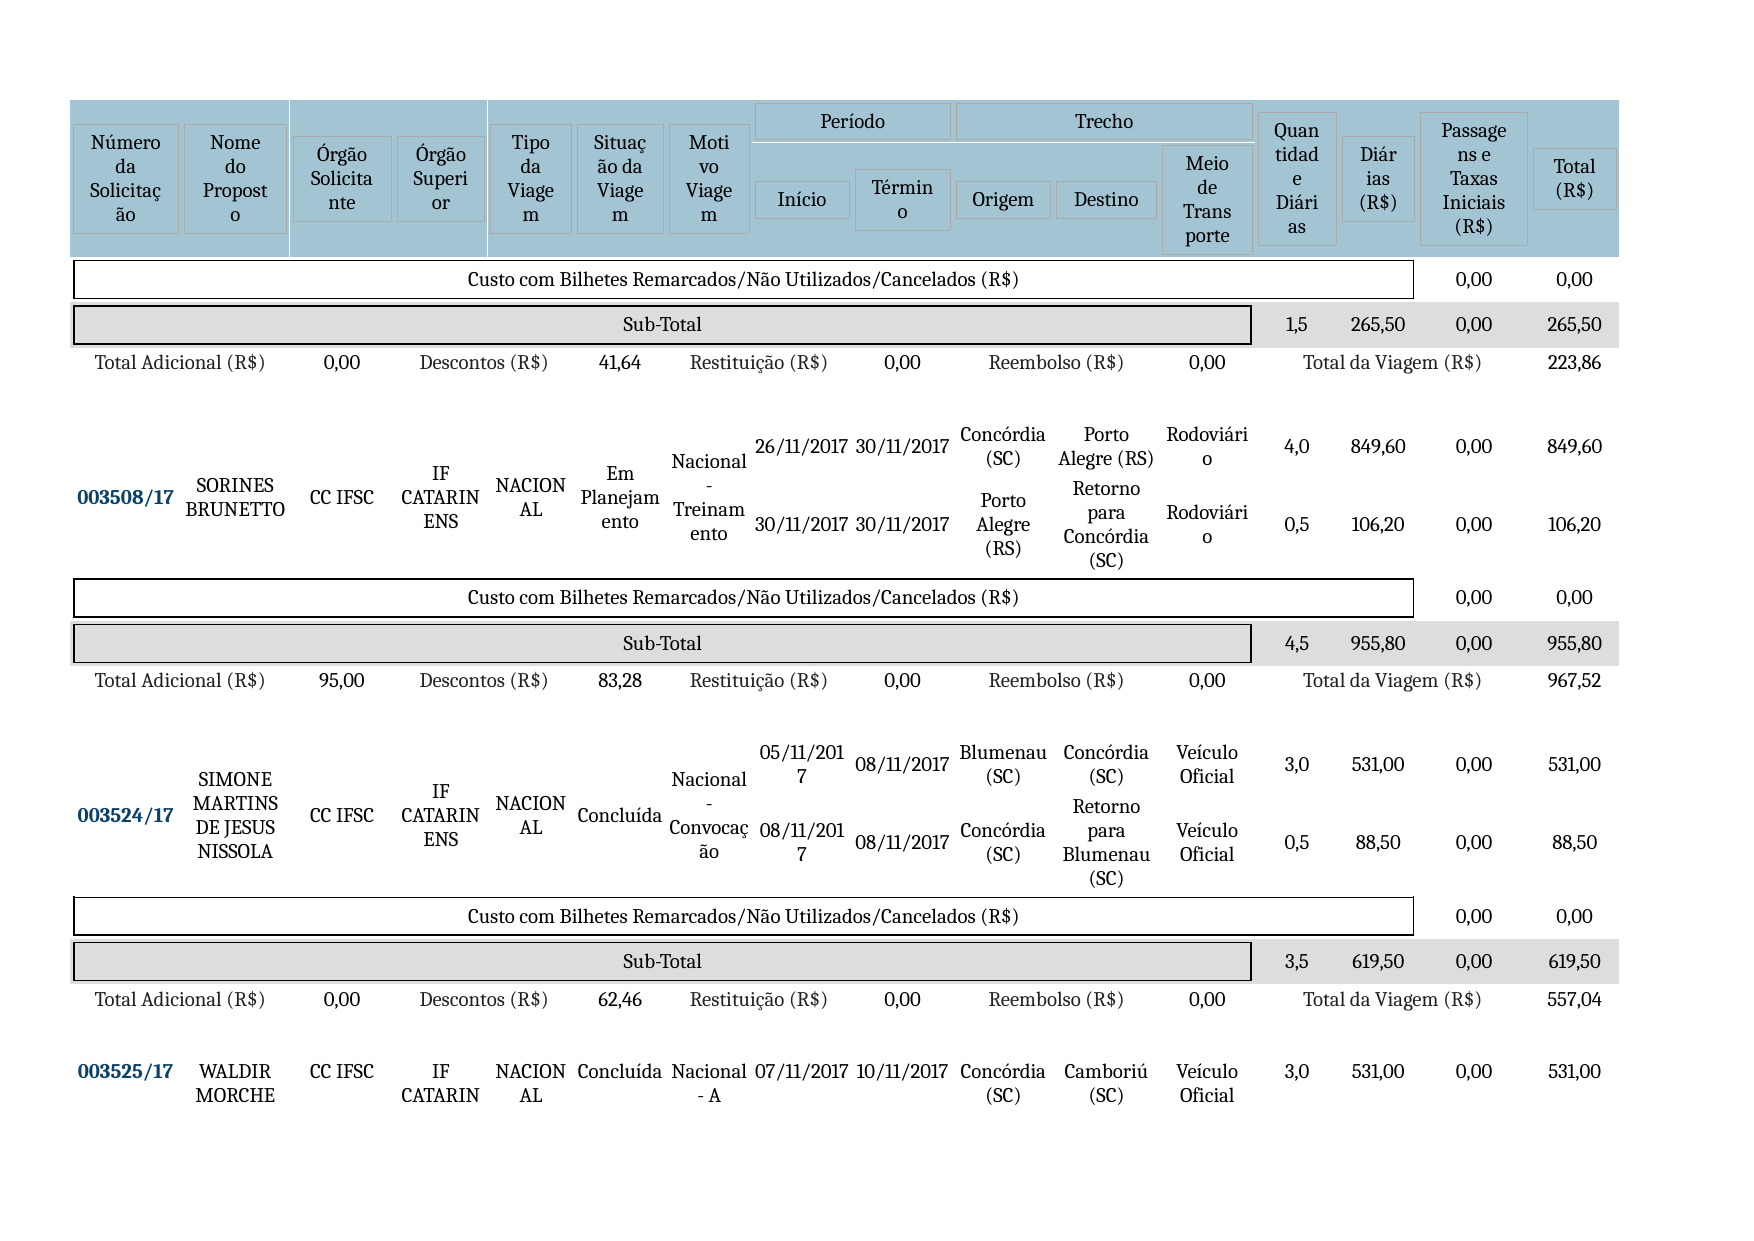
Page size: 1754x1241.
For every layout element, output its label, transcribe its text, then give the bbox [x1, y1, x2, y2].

table_cell Retorno para Blumenau (SC) [1053, 792, 1159, 893]
table_cell 83,28 [574, 666, 666, 696]
table_cell Concórdia (SC) [953, 420, 1053, 473]
table_cell 0,00 [290, 984, 394, 1014]
table_cell [70, 378, 1619, 420]
table_cell Veículo Oficial [1159, 1056, 1255, 1110]
table_cell Término [852, 143, 953, 257]
table_cell 531,00 [1339, 1056, 1417, 1110]
table_cell 619,50 [1530, 939, 1619, 984]
table_cell Descontos (R$) [394, 348, 574, 377]
table_cell NACIONAL [488, 1056, 574, 1110]
table_cell Camboriú (SC) [1053, 1056, 1159, 1110]
table_cell Blumenau (SC) [953, 738, 1053, 792]
table_cell Descontos (R$) [394, 984, 574, 1014]
table_cell CC IFSC [290, 738, 394, 792]
table_cell 3,5 [1255, 939, 1339, 984]
table_cell Origem [953, 143, 1053, 257]
table_header Órgão Solicitante [290, 100, 394, 257]
table_cell Total Adicional (R$) [70, 348, 289, 377]
table_cell 967,52 [1530, 666, 1619, 696]
table_cell 08/11/2017 [752, 792, 852, 893]
table_cell 223,86 [1530, 348, 1619, 377]
table_cell Em Planejamento [574, 420, 666, 474]
table_cell Veículo Oficial [1159, 738, 1255, 792]
table_cell 106,20 [1530, 474, 1619, 575]
table_cell 0,00 [1530, 575, 1619, 621]
table_cell NACIONAL [488, 738, 574, 792]
table_cell 0,00 [1417, 939, 1530, 984]
table_cell Veículo Oficial [1159, 792, 1255, 893]
table_header Tipo da Viagem [488, 100, 574, 257]
table_cell Restituição (R$) [666, 666, 852, 696]
table_cell 106,20 [1339, 474, 1417, 575]
table_header Situação da Viagem [574, 100, 666, 257]
table_cell NACIONAL [488, 420, 574, 474]
table_cell 0,00 [1417, 1056, 1530, 1110]
table_cell 0,00 [1417, 738, 1530, 792]
table_header Quantidade Diárias [1255, 100, 1339, 257]
table_cell Custo com Bilhetes Remarcados/Não Utilizados/Cancelados (R$) [70, 257, 1417, 302]
table_cell 0,5 [1255, 474, 1339, 575]
table_cell Sub-Total [70, 939, 1255, 984]
table_cell 0,00 [1417, 474, 1530, 575]
table_cell 265,50 [1339, 302, 1417, 348]
table_cell Porto Alegre (RS) [1053, 420, 1159, 473]
table_cell Meio de Transporte [1159, 143, 1255, 257]
table_cell IF CATARINENS [394, 420, 487, 474]
table_cell Concórdia (SC) [1053, 738, 1159, 792]
table_cell Reembolso (R$) [953, 666, 1159, 696]
table_cell 88,50 [1339, 792, 1417, 893]
table_cell 0,00 [290, 348, 394, 377]
table_cell 0,00 [1417, 257, 1530, 302]
table_cell SORINES BRUNETTO [181, 420, 289, 474]
table_cell 0,00 [1417, 302, 1530, 348]
table_cell Total da Viagem (R$) [1255, 984, 1530, 1014]
table_cell Rodoviário [1159, 474, 1255, 575]
table_cell Concluída [574, 1056, 666, 1110]
table_cell Reembolso (R$) [953, 348, 1159, 377]
table_cell 0,00 [1159, 984, 1255, 1014]
table_header Órgão Superior [394, 100, 487, 257]
table_cell Custo com Bilhetes Remarcados/Não Utilizados/Cancelados (R$) [70, 575, 1417, 621]
table_cell 619,50 [1339, 939, 1417, 984]
table_cell 0,00 [1417, 621, 1530, 666]
table_cell 08/11/2017 [852, 738, 953, 792]
table_cell Total Adicional (R$) [70, 984, 289, 1014]
table_cell 08/11/2017 [852, 792, 953, 893]
table_cell Início [752, 143, 852, 257]
table_cell Total Adicional (R$) [70, 666, 289, 696]
table_cell 0,00 [1417, 894, 1530, 939]
table_cell 531,00 [1530, 1056, 1619, 1110]
table_cell 4,5 [1255, 621, 1339, 666]
table_cell Nacional - Treinamento [666, 420, 752, 474]
table_cell 0,00 [1417, 420, 1530, 473]
table_header Passagens e Taxas Iniciais (R$) [1417, 100, 1530, 257]
table_cell 95,00 [290, 666, 394, 696]
table_cell 955,80 [1339, 621, 1417, 666]
table_cell CC IFSC [290, 1056, 394, 1110]
table_cell Restituição (R$) [666, 984, 852, 1014]
table_cell 0,00 [1159, 666, 1255, 696]
table_cell [70, 696, 1619, 738]
table_cell 3,0 [1255, 1056, 1339, 1110]
table_header Diárias (R$) [1339, 100, 1417, 257]
table_cell 0,00 [852, 984, 953, 1014]
table_cell 30/11/2017 [852, 420, 953, 473]
table_cell 531,00 [1530, 738, 1619, 792]
table_cell 3,0 [1255, 738, 1339, 792]
table_cell 07/11/2017 [752, 1056, 852, 1110]
table_cell 849,60 [1530, 420, 1619, 473]
table_cell 26/11/2017 [752, 420, 852, 473]
table_cell IF CATARINENS [394, 1056, 487, 1110]
table_cell 10/11/2017 [852, 1056, 953, 1110]
table_cell 88,50 [1530, 792, 1619, 893]
table_cell Concluída [574, 738, 666, 792]
table_cell Concórdia (SC) [953, 792, 1053, 893]
table_cell Total da Viagem (R$) [1255, 666, 1530, 696]
table_cell 0,5 [1255, 792, 1339, 893]
table_cell Nacional - Convocação [666, 738, 752, 792]
table_cell SIMONE MARTINS DE JESUS NISSOLA [181, 738, 289, 792]
table_cell 30/11/2017 [852, 474, 953, 575]
table_cell 30/11/2017 [752, 474, 852, 575]
table_cell 003525/17 [70, 1056, 181, 1110]
table_cell Rodoviário [1159, 420, 1255, 473]
table_cell WALDIR MORCHE [181, 1056, 289, 1110]
table_cell Retorno para Concórdia (SC) [1053, 474, 1159, 575]
table_cell 003508/17 [70, 420, 181, 474]
table_header Total (R$) [1530, 100, 1619, 257]
table_cell 0,00 [1530, 257, 1619, 302]
table_cell 0,00 [852, 348, 953, 377]
table_cell 41,64 [574, 348, 666, 377]
table_cell 4,0 [1255, 420, 1339, 473]
table_cell Porto Alegre (RS) [953, 474, 1053, 575]
table_header Trecho [953, 100, 1255, 142]
table_cell 265,50 [1530, 302, 1619, 348]
table_cell 1,5 [1255, 302, 1339, 348]
table_cell 003524/17 [70, 738, 181, 792]
table_cell 0,00 [1417, 792, 1530, 893]
table_cell 531,00 [1339, 738, 1417, 792]
table_cell 0,00 [1159, 348, 1255, 377]
table_cell Reembolso (R$) [953, 984, 1159, 1014]
table_cell Concórdia (SC) [953, 1056, 1053, 1110]
table_header Período [752, 100, 953, 142]
table_cell Descontos (R$) [394, 666, 574, 696]
table_cell 955,80 [1530, 621, 1619, 666]
table_cell Sub-Total [70, 621, 1255, 666]
table_cell CC IFSC [290, 420, 394, 474]
table_cell 05/11/2017 [752, 738, 852, 792]
table_cell 0,00 [1417, 575, 1530, 621]
table_cell Nacional - A Serviço [666, 1056, 752, 1110]
table_header Número da Solicitação [70, 100, 181, 257]
table_cell 0,00 [852, 666, 953, 696]
table_cell 557,04 [1530, 984, 1619, 1014]
table_cell 0,00 [1530, 894, 1619, 939]
table_cell Total da Viagem (R$) [1255, 348, 1530, 377]
table_cell Sub-Total [70, 302, 1255, 348]
table_cell 62,46 [574, 984, 666, 1014]
table_cell [70, 1014, 1619, 1056]
table_header Motivo Viagem [666, 100, 752, 257]
table_header Nome do Proposto [181, 100, 289, 257]
table_cell IF CATARINENS [394, 738, 487, 792]
table_cell 849,60 [1339, 420, 1417, 473]
table_cell Custo com Bilhetes Remarcados/Não Utilizados/Cancelados (R$) [70, 894, 1417, 939]
table_cell Destino [1053, 143, 1159, 257]
table_cell Restituição (R$) [666, 348, 852, 377]
